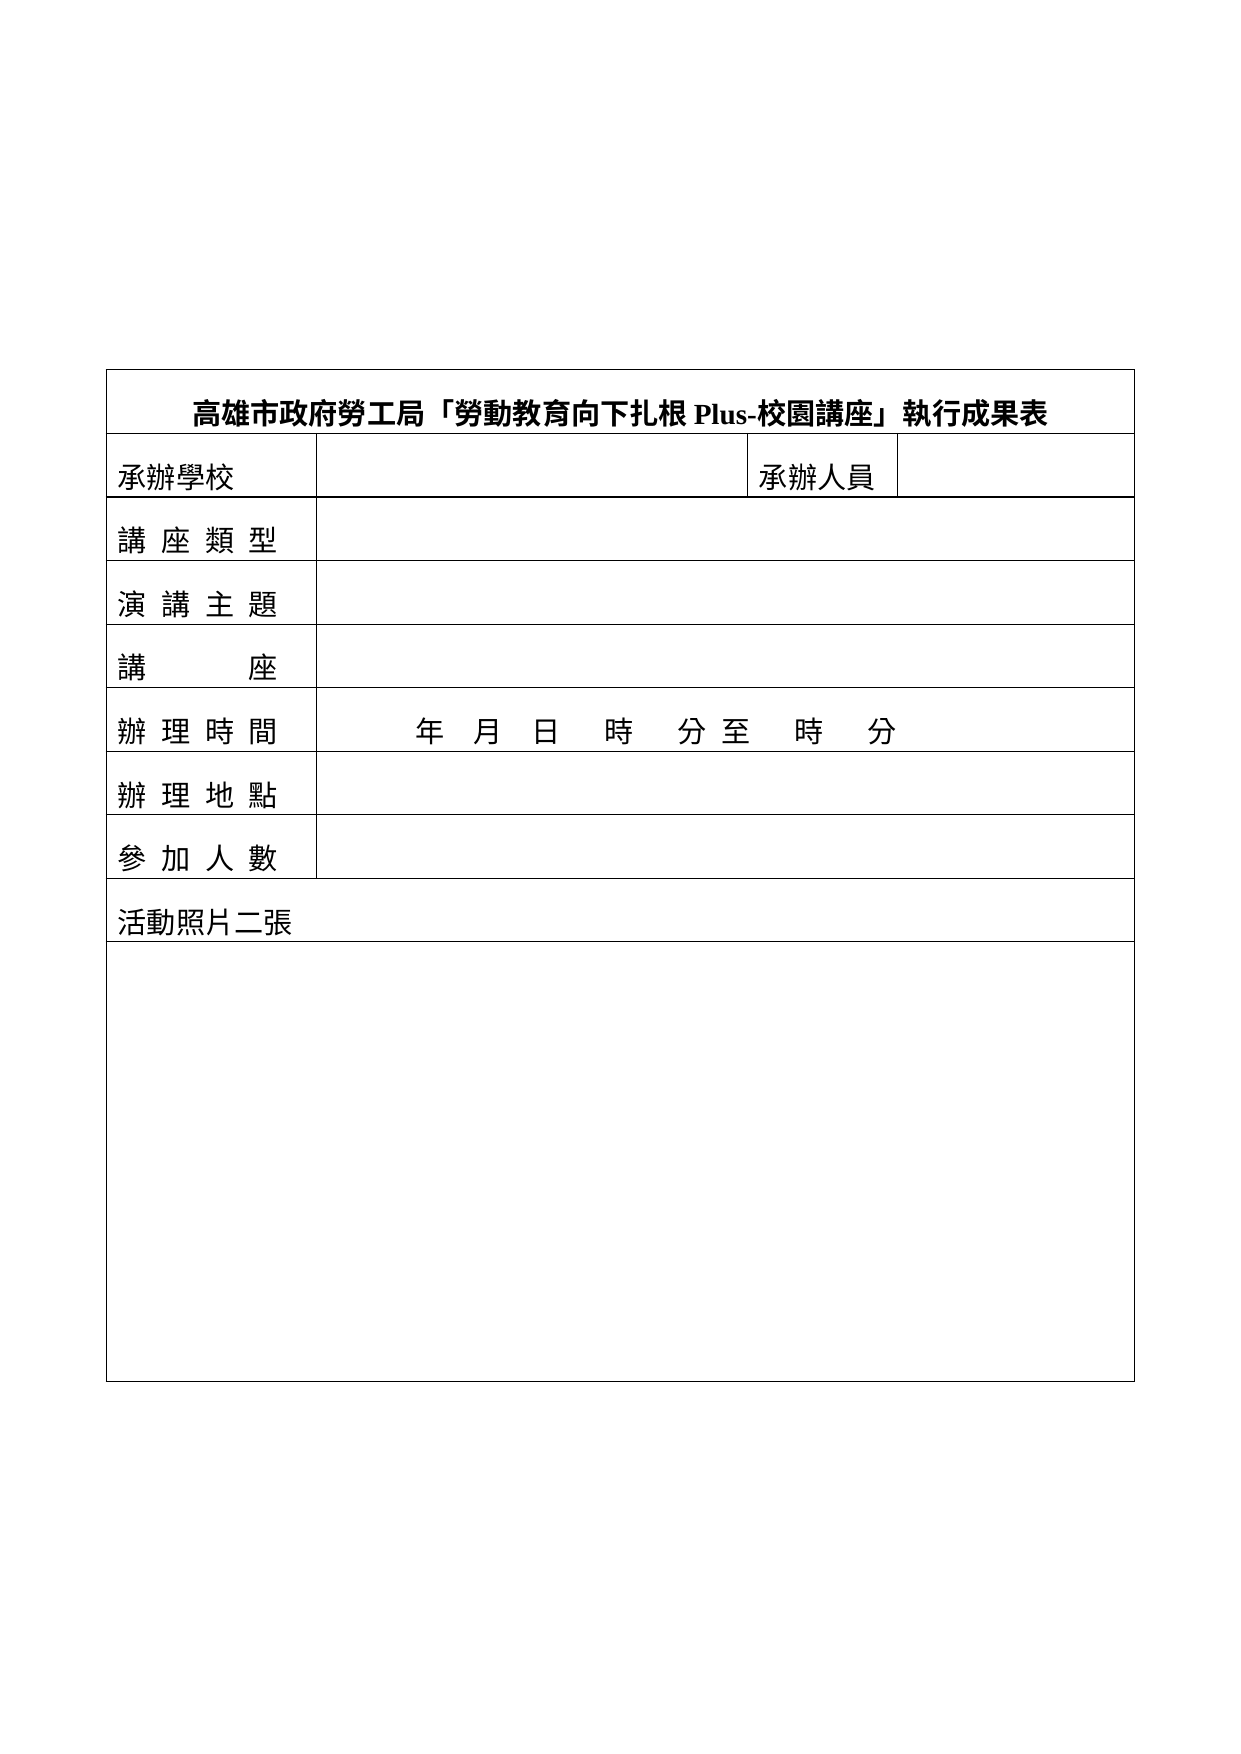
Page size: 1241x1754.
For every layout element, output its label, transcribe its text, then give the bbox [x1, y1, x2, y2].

table_header 高雄市政府勞工局「勞動教育向下扎根Plus-校園講座」執行成果表 [107, 370, 1134, 433]
table_cell [317, 561, 1134, 623]
table_cell 承辦人員 [748, 434, 897, 496]
table_cell [317, 434, 747, 496]
table_cell 講 座 [107, 625, 316, 687]
table_cell [107, 942, 1134, 1381]
table_cell 參 加 人 數 [107, 815, 316, 878]
table_cell 承辦學校 [107, 434, 316, 496]
table_cell 辦 理 時 間 [107, 688, 316, 751]
table_cell [898, 434, 1134, 496]
table_cell 講 座 類 型 [107, 498, 316, 560]
table_cell 活動照片二張 [107, 879, 1134, 941]
table_cell [317, 625, 1134, 687]
table_cell 演 講 主 題 [107, 561, 316, 623]
table_cell [317, 498, 1134, 560]
table_cell 辦 理 地 點 [107, 752, 316, 814]
table_cell 年 月 日 時 分 至 時 分 [317, 688, 1134, 751]
table_cell [317, 815, 1134, 878]
table_cell [317, 752, 1134, 814]
